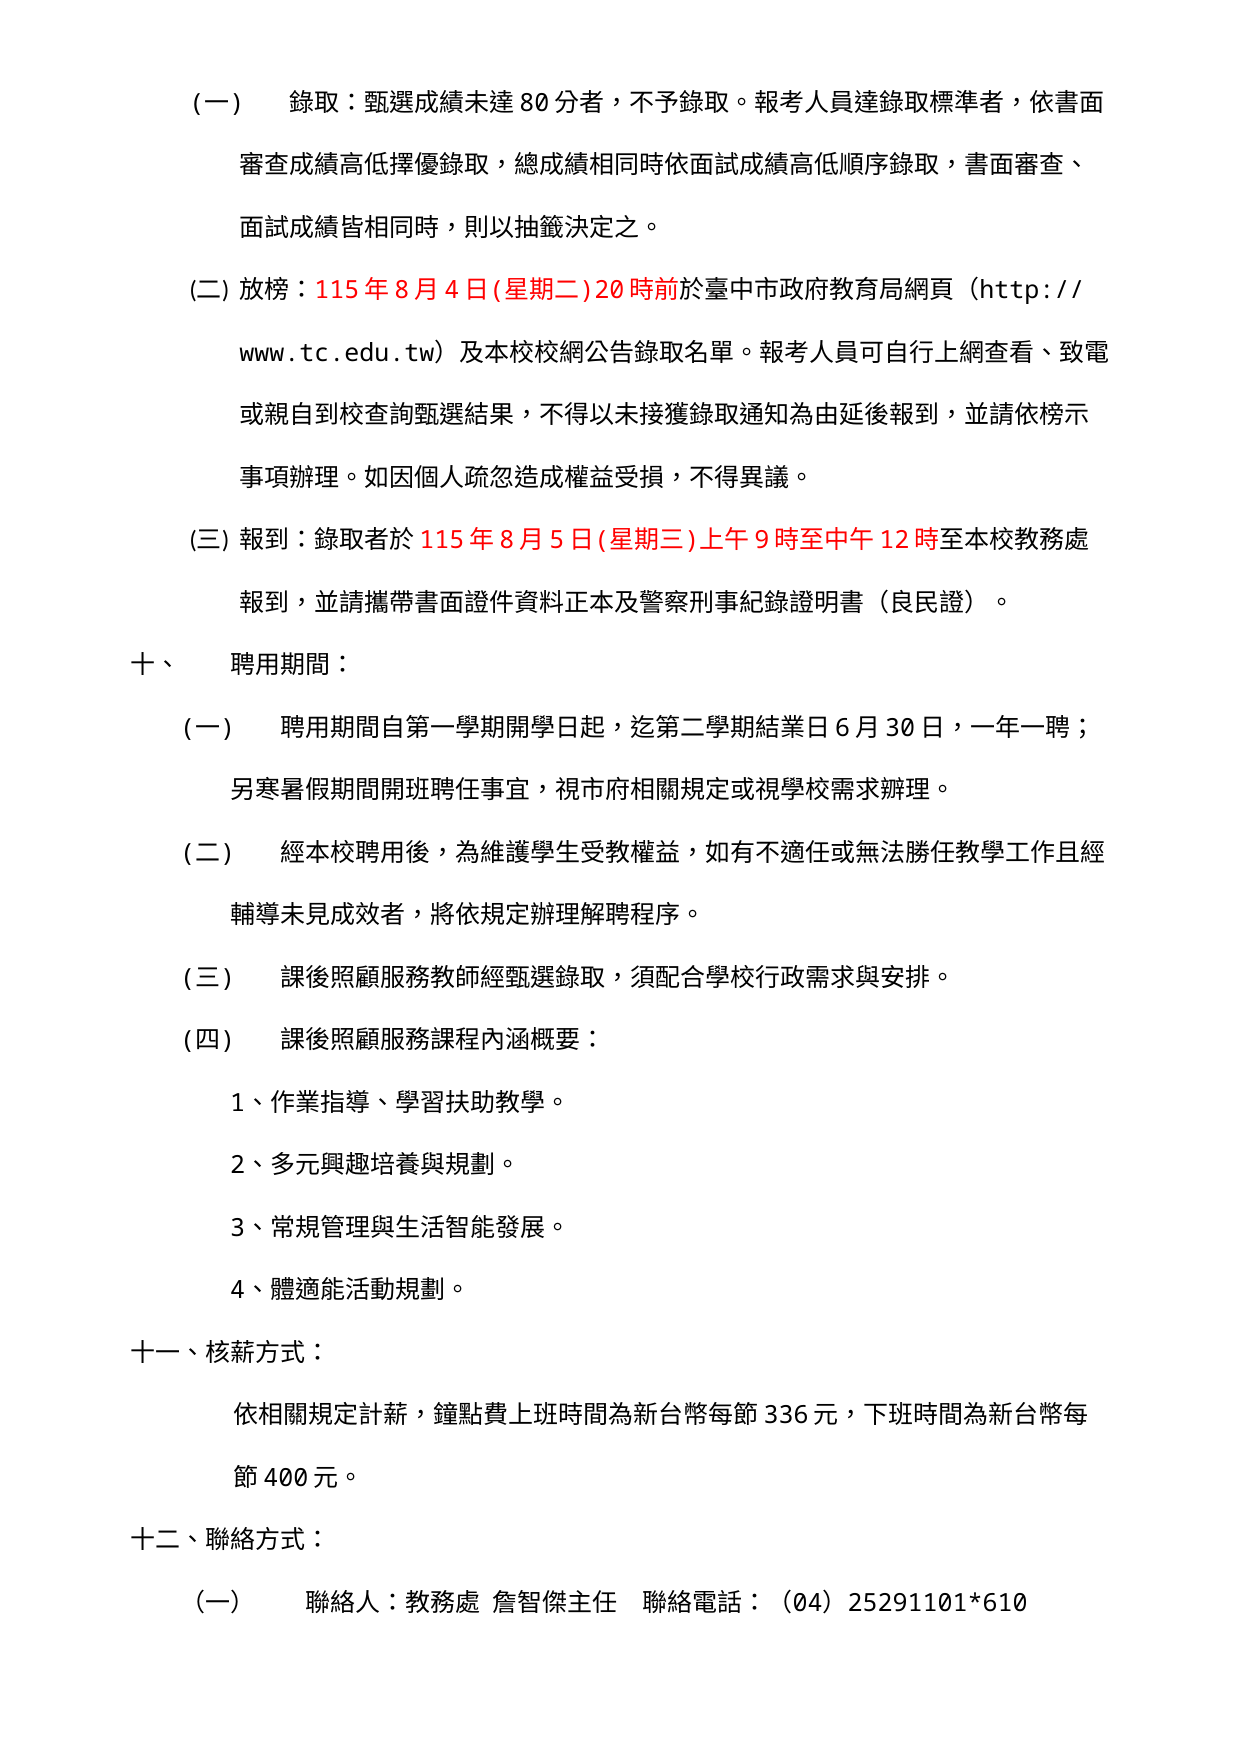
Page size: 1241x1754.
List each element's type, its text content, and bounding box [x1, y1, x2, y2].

list 聘用期間： [130, 621, 1110, 684]
text 依相關規定計薪，鐘點費上班時間為新台幣每節336元，下班時間為新台幣每節400元。 [233, 1371, 1110, 1496]
list 報到：錄取者於115年8月5日(星期三)上午9時至中午12時至本校教務處報到，並請攜帶書面證件資料正本及警察刑事紀錄證明書（良民證）。 [189, 496, 1110, 621]
list 課後照顧服務課程內涵概要： [180, 996, 1110, 1059]
text 2、多元興趣培養與規劃。 [230, 1121, 1110, 1184]
text 4、體適能活動規劃。 [230, 1246, 1110, 1309]
text 1、作業指導、學習扶助教學。 [230, 1059, 1110, 1121]
list 聘用期間自第一學期開學日起，迄第二學期結業日6月30日，一年一聘；另寒暑假期間開班聘任事宜，視市府相關規定或視學校需求辧理。 [180, 684, 1110, 809]
list 錄取：甄選成績未達80分者，不予錄取。報考人員達錄取標準者，依書面審查成績高低擇優錄取，總成績相同時依面試成績高低順序錄取，書面審查、面試成績皆相同時，則以抽籤決定之。 [189, 59, 1110, 246]
text 十二、聯絡方式： [130, 1496, 1110, 1559]
list 經本校聘用後，為維護學生受教權益，如有不適任或無法勝任教學工作且經輔導未見成效者，將依規定辦理解聘程序。 [180, 809, 1110, 934]
text 十一、核薪方式： [130, 1309, 1110, 1371]
list 放榜：115年8月4日(星期二)20時前於臺中市政府教育局網頁（http://www.tc.edu.tw）及本校校網公告錄取名單。報考人員可自行上網查看、致電或親自到校查詢甄選結果，不得以未接獲錄取通知為由延後報到，並請依榜示事項辦理。如因個人疏忽造成權益受損，不得異議。 [189, 246, 1110, 496]
list 聯絡人：教務處 詹智傑主任 聯絡電話：（04）25291101*610 [180, 1559, 1110, 1621]
list 課後照顧服務教師經甄選錄取，須配合學校行政需求與安排。 [180, 934, 1110, 996]
text 3、常規管理與生活智能發展。 [230, 1184, 1110, 1246]
